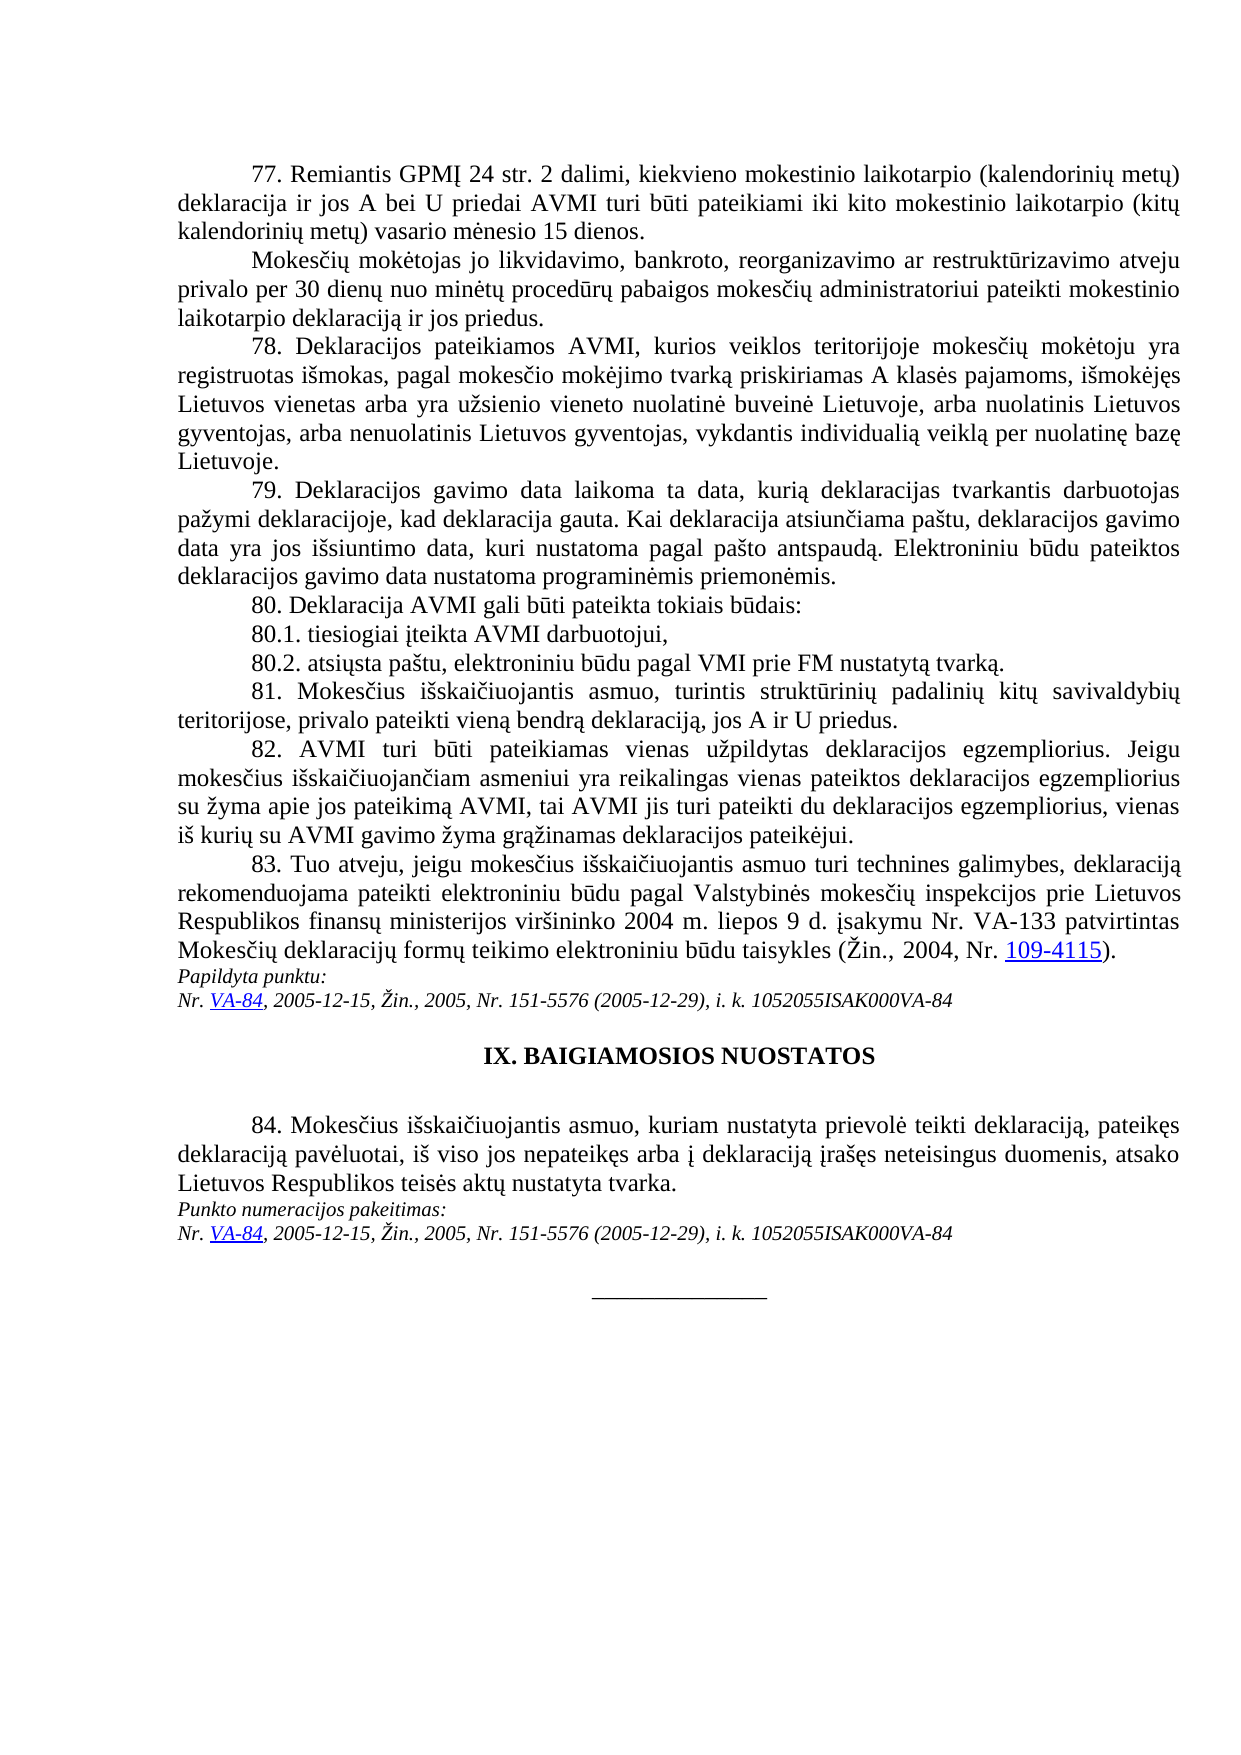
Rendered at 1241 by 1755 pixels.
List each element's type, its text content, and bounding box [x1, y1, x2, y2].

text 79. Deklaracijos gavimo data laikoma ta data, kurią deklaracijas tvarkantis darbuotojas pažymi deklaracijoje, kad deklaracija gauta. Kai deklaracija atsiunčiama paštu, deklaracijos gavimo data yra jos išsiuntimo data, kuri nustatoma pagal pašto antspaudą. Elektroniniu būdu pateiktos deklaracijos gavimo data nustatoma programinėmis priemonėmis. [177, 475, 1181, 590]
text Nr. VA-84, 2005-12-15, Žin., 2005, Nr. 151-5576 (2005-12-29), i. k. 1052055ISAK000VA-84 [177, 988, 1181, 1012]
text 78. Deklaracijos pateikiamos AVMI, kurios veiklos teritorijoje mokesčių mokėtoju yra registruotas išmokas, pagal mokesčio mokėjimo tvarką priskiriamas A klasės pajamoms, išmokėjęs Lietuvos vienetas arba yra užsienio vieneto nuolatinė buveinė Lietuvoje, arba nuolatinis Lietuvos gyventojas, arba nenuolatinis Lietuvos gyventojas, vykdantis individualią veiklą per nuolatinę bazę Lietuvoje. [177, 331, 1181, 475]
text 80.1. tiesiogiai įteikta AVMI darbuotojui, [177, 619, 1181, 648]
text 81. Mokesčius išskaičiuojantis asmuo, turintis struktūrinių padalinių kitų savivaldybių teritorijose, privalo pateikti vieną bendrą deklaraciją, jos A ir U priedus. [177, 676, 1181, 734]
text Papildyta punktu: [177, 964, 1181, 988]
text 84. Mokesčius išskaičiuojantis asmuo, kuriam nustatyta prievolė teikti deklaraciją, pateikęs deklaraciją pavėluotai, iš viso jos nepateikęs arba į deklaraciją įrašęs neteisingus duomenis, atsako Lietuvos Respublikos teisės aktų nustatyta tvarka. [177, 1110, 1181, 1196]
text IX. BAIGIAMOSIOS NUOSTATOS [177, 1041, 1181, 1069]
text Mokesčių mokėtojas jo likvidavimo, bankroto, reorganizavimo ar restruktūrizavimo atveju privalo per 30 dienų nuo minėtų procedūrų pabaigos mokesčių administratoriui pateikti mokestinio laikotarpio deklaraciją ir jos priedus. [177, 245, 1181, 331]
text 82. AVMI turi būti pateikiamas vienas užpildytas deklaracijos egzempliorius. Jeigu mokesčius išskaičiuojančiam asmeniui yra reikalingas vienas pateiktos deklaracijos egzempliorius su žyma apie jos pateikimą AVMI, tai AVMI jis turi pateikti du deklaracijos egzempliorius, vienas iš kurių su AVMI gavimo žyma grąžinamas deklaracijos pateikėjui. [177, 734, 1181, 849]
text 80. Deklaracija AVMI gali būti pateikta tokiais būdais: [177, 590, 1181, 619]
text Punkto numeracijos pakeitimas: [177, 1196, 1181, 1221]
text ______________ [177, 1273, 1181, 1302]
text 77. Remiantis GPMĮ 24 str. 2 dalimi, kiekvieno mokestinio laikotarpio (kalendorinių metų) deklaracija ir jos A bei U priedai AVMI turi būti pateikiami iki kito mokestinio laikotarpio (kitų kalendorinių metų) vasario mėnesio 15 dienos. [177, 159, 1181, 245]
text 80.2. atsiųsta paštu, elektroniniu būdu pagal VMI prie FM nustatytą tvarką. [177, 648, 1181, 676]
text Nr. VA-84, 2005-12-15, Žin., 2005, Nr. 151-5576 (2005-12-29), i. k. 1052055ISAK000VA-84 [177, 1221, 1181, 1244]
text 83. Tuo atveju, jeigu mokesčius išskaičiuojantis asmuo turi technines galimybes, deklaraciją rekomenduojama pateikti elektroniniu būdu pagal Valstybinės mokesčių inspekcijos prie Lietuvos Respublikos finansų ministerijos viršininko 2004 m. liepos 9 d. įsakymu Nr. VA-133 patvirtintas Mokesčių deklaracijų formų teikimo elektroniniu būdu taisykles (Žin., 2004, Nr. 109-4115). [177, 849, 1181, 964]
